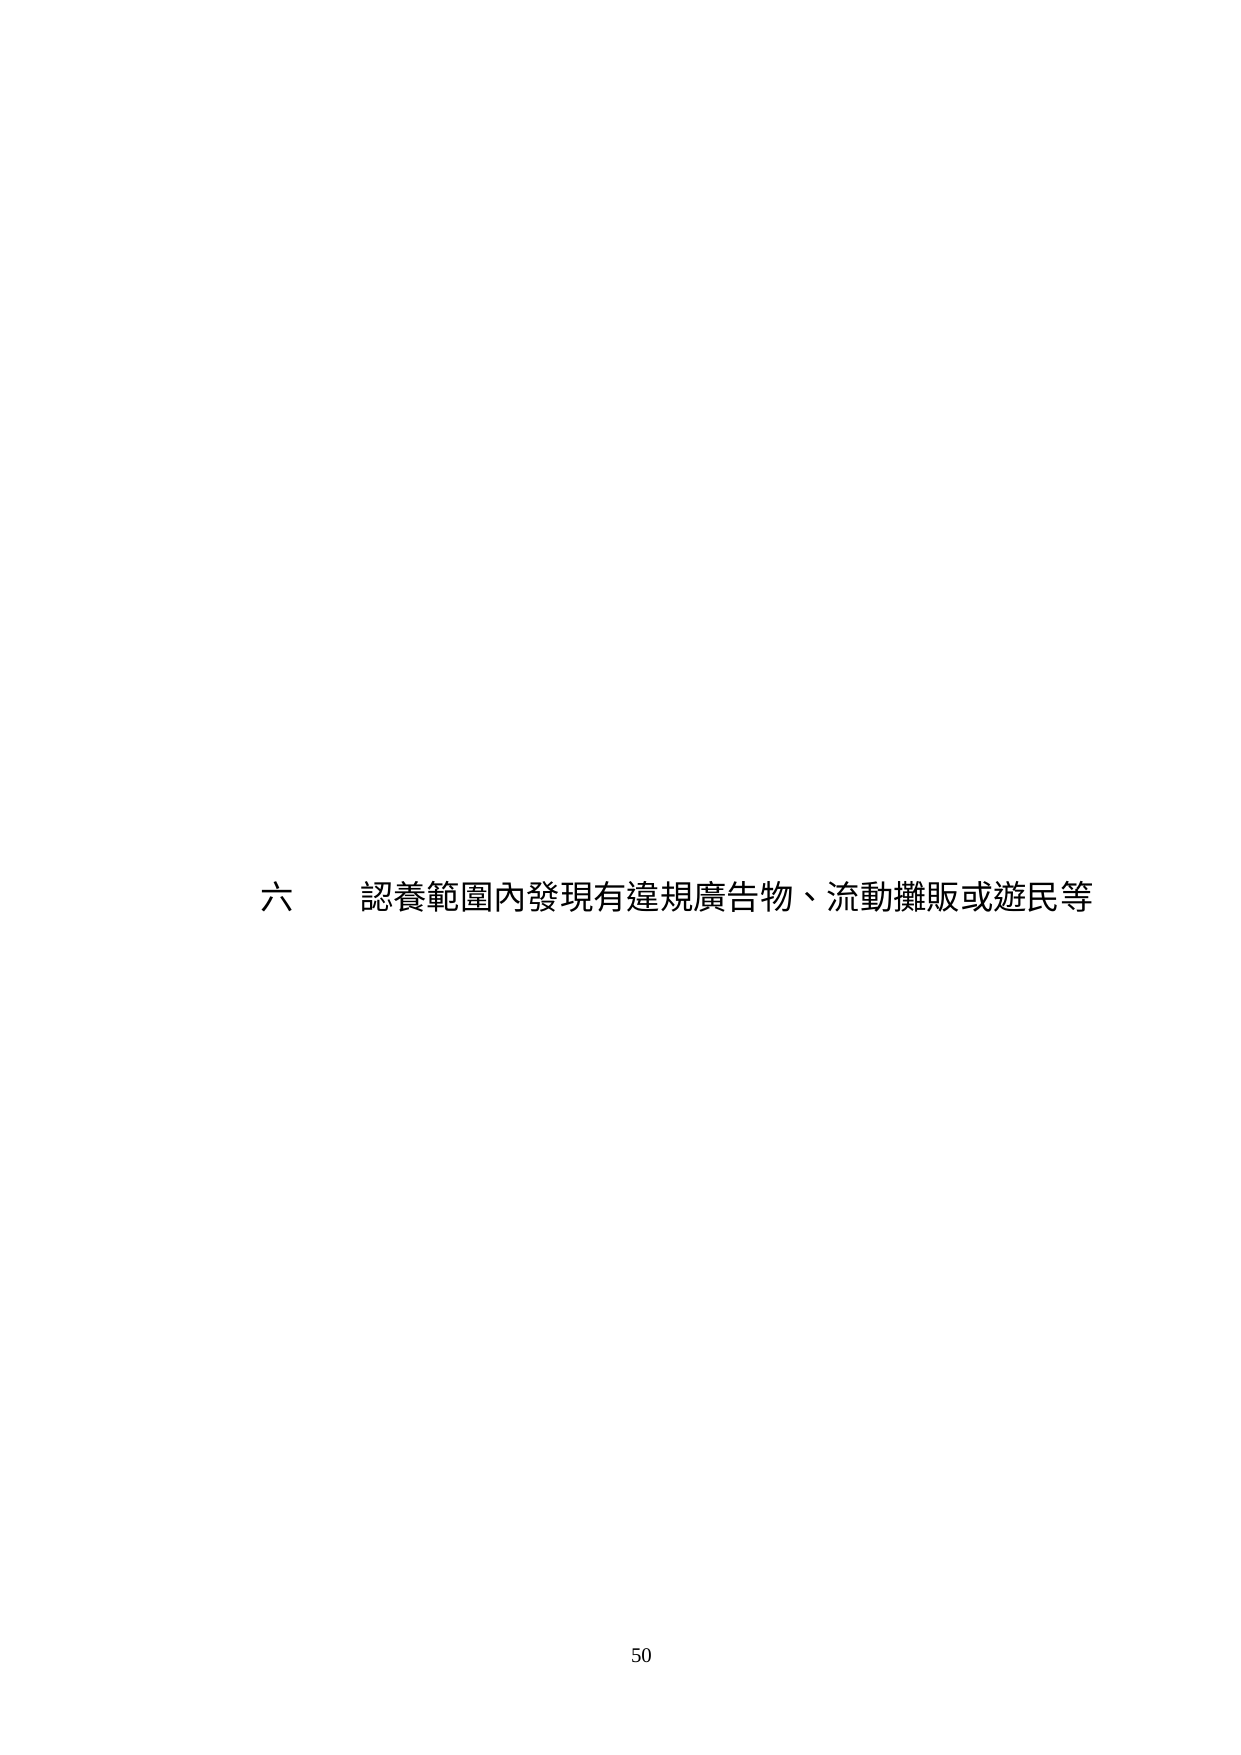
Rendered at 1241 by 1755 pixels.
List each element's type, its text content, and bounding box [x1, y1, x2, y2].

text 六 認養範圍內發現有違規廣告物、流動攤販或遊民等 [260, 854, 1116, 916]
